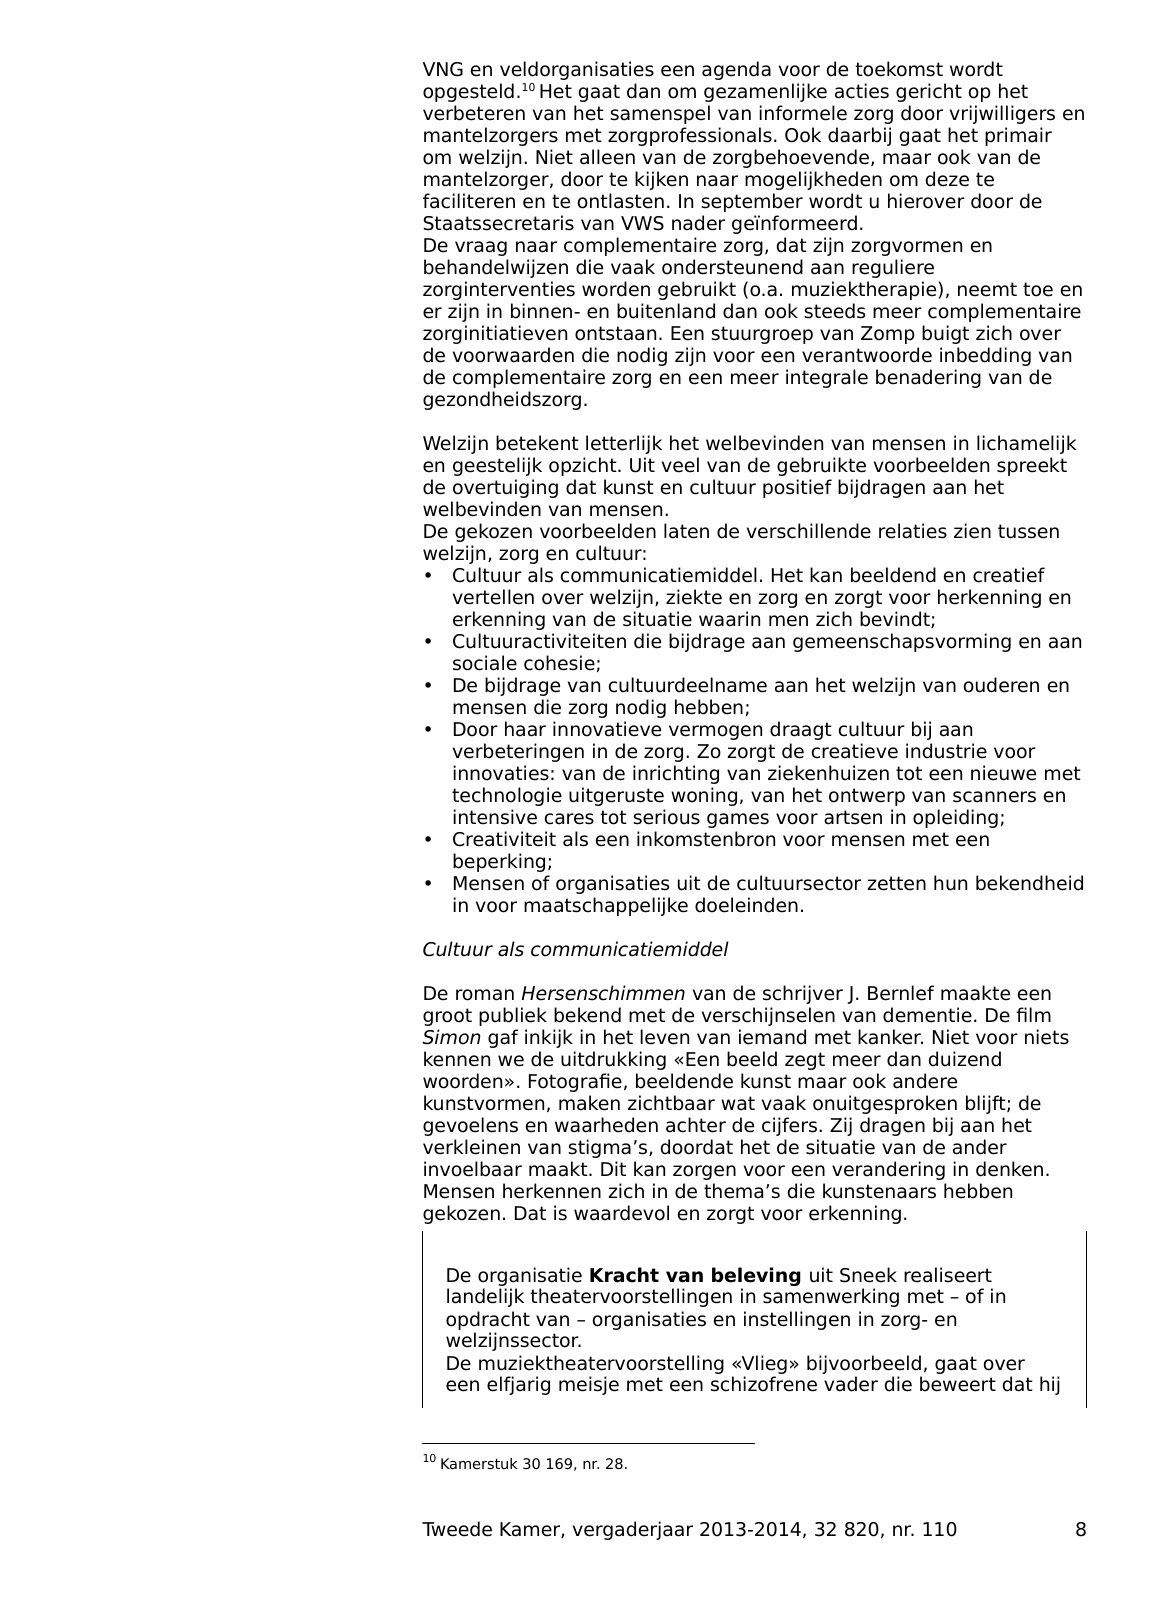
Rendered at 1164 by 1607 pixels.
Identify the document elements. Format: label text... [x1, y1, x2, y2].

subtitle Cultuur als communicatiemiddel [422, 939, 1087, 961]
text • Door haar innovatieve vermogen draagt cultuur bij aan verbeteringen in de zorg. Zo zorgt de creatieve industrie voor innovaties: van de inrichting van ziekenhuizen tot een nieuwe met technologie uitgeruste woning, van het ontwerp van scanners en intensive cares tot serious games voor artsen in opleiding; [422, 719, 1087, 828]
text De gekozen voorbeelden laten de verschillende relaties zien tussen welzijn, zorg en cultuur: [422, 521, 1087, 565]
table_header De organisatie Kracht van beleving uit Sneek realiseert landelijk theatervoorstellingen in samenwerking met – of in opdracht van – organisaties en instellingen in zorg- en welzijnssector. De muziektheatervoorstelling «Vlieg» bijvoorbeeld, gaat over een elfjarig meisje met een schizofrene vader die beweert dat hij [423, 1231, 1086, 1408]
text De roman Hersenschimmen van de schrijver J. Bernlef maakte een groot publiek bekend met de verschijnselen van dementie. De film Simon gaf inkijk in het leven van iemand met kanker. Niet voor niets kennen we de uitdrukking «Een beeld zegt meer dan duizend woorden». Fotografie, beeldende kunst maar ook andere kunstvormen, maken zichtbaar wat vaak onuitgesproken blijft; de gevoelens en waarheden achter de cijfers. Zij dragen bij aan het verkleinen van stigma’s, doordat het de situatie van de ander invoelbaar maakt. Dit kan zorgen voor een verandering in denken. Mensen herkennen zich in de thema’s die kunstenaars hebben gekozen. Dat is waardevol en zorgt voor erkenning. [422, 983, 1087, 1224]
text • Cultuuractiviteiten die bijdrage aan gemeenschapsvorming en aan sociale cohesie; [422, 631, 1087, 675]
text • De bijdrage van cultuurdeelname aan het welzijn van ouderen en mensen die zorg nodig hebben; [422, 675, 1087, 719]
text De vraag naar complementaire zorg, dat zijn zorgvormen en behandelwijzen die vaak ondersteunend aan reguliere zorginterventies worden gebruikt (o.a. muziektherapie), neemt toe en er zijn in binnen- en buitenland dan ook steeds meer complementaire zorginitiatieven ontstaan. Een stuurgroep van Zomp buigt zich over de voorwaarden die nodig zijn voor een verantwoorde inbedding van de complementaire zorg en een meer integrale benadering van de gezondheidszorg. [422, 235, 1087, 411]
text • Mensen of organisaties uit de cultuursector zetten hun bekendheid in voor maatschappelijke doeleinden. [422, 872, 1087, 916]
text VNG en veldorganisaties een agenda voor de toekomst wordt opgesteld.Het gaat dan om gezamenlijke acties gericht op het verbeteren van het samenspel van informele zorg door vrijwilligers en mantelzorgers met zorgprofessionals. Ook daarbij gaat het primair om welzijn. Niet alleen van de zorgbehoevende, maar ook van de mantelzorger, door te kijken naar mogelijkheden om deze te faciliteren en te ontlasten. In september wordt u hierover door de Staatssecretaris van VWS nader geïnformeerd. [422, 59, 1087, 235]
text Kamerstuk 30 169, nr. 28. [422, 1452, 1087, 1474]
text • Cultuur als communicatiemiddel. Het kan beeldend en creatief vertellen over welzijn, ziekte en zorg en zorgt voor herkenning en erkenning van de situatie waarin men zich bevindt; [422, 565, 1087, 631]
text • Creativiteit als een inkomstenbron voor mensen met een beperking; [422, 828, 1087, 872]
text Welzijn betekent letterlijk het welbevinden van mensen in lichamelijk en geestelijk opzicht. Uit veel van de gebruikte voorbeelden spreekt de overtuiging dat kunst en cultuur positief bijdragen aan het welbevinden van mensen. [422, 433, 1087, 521]
